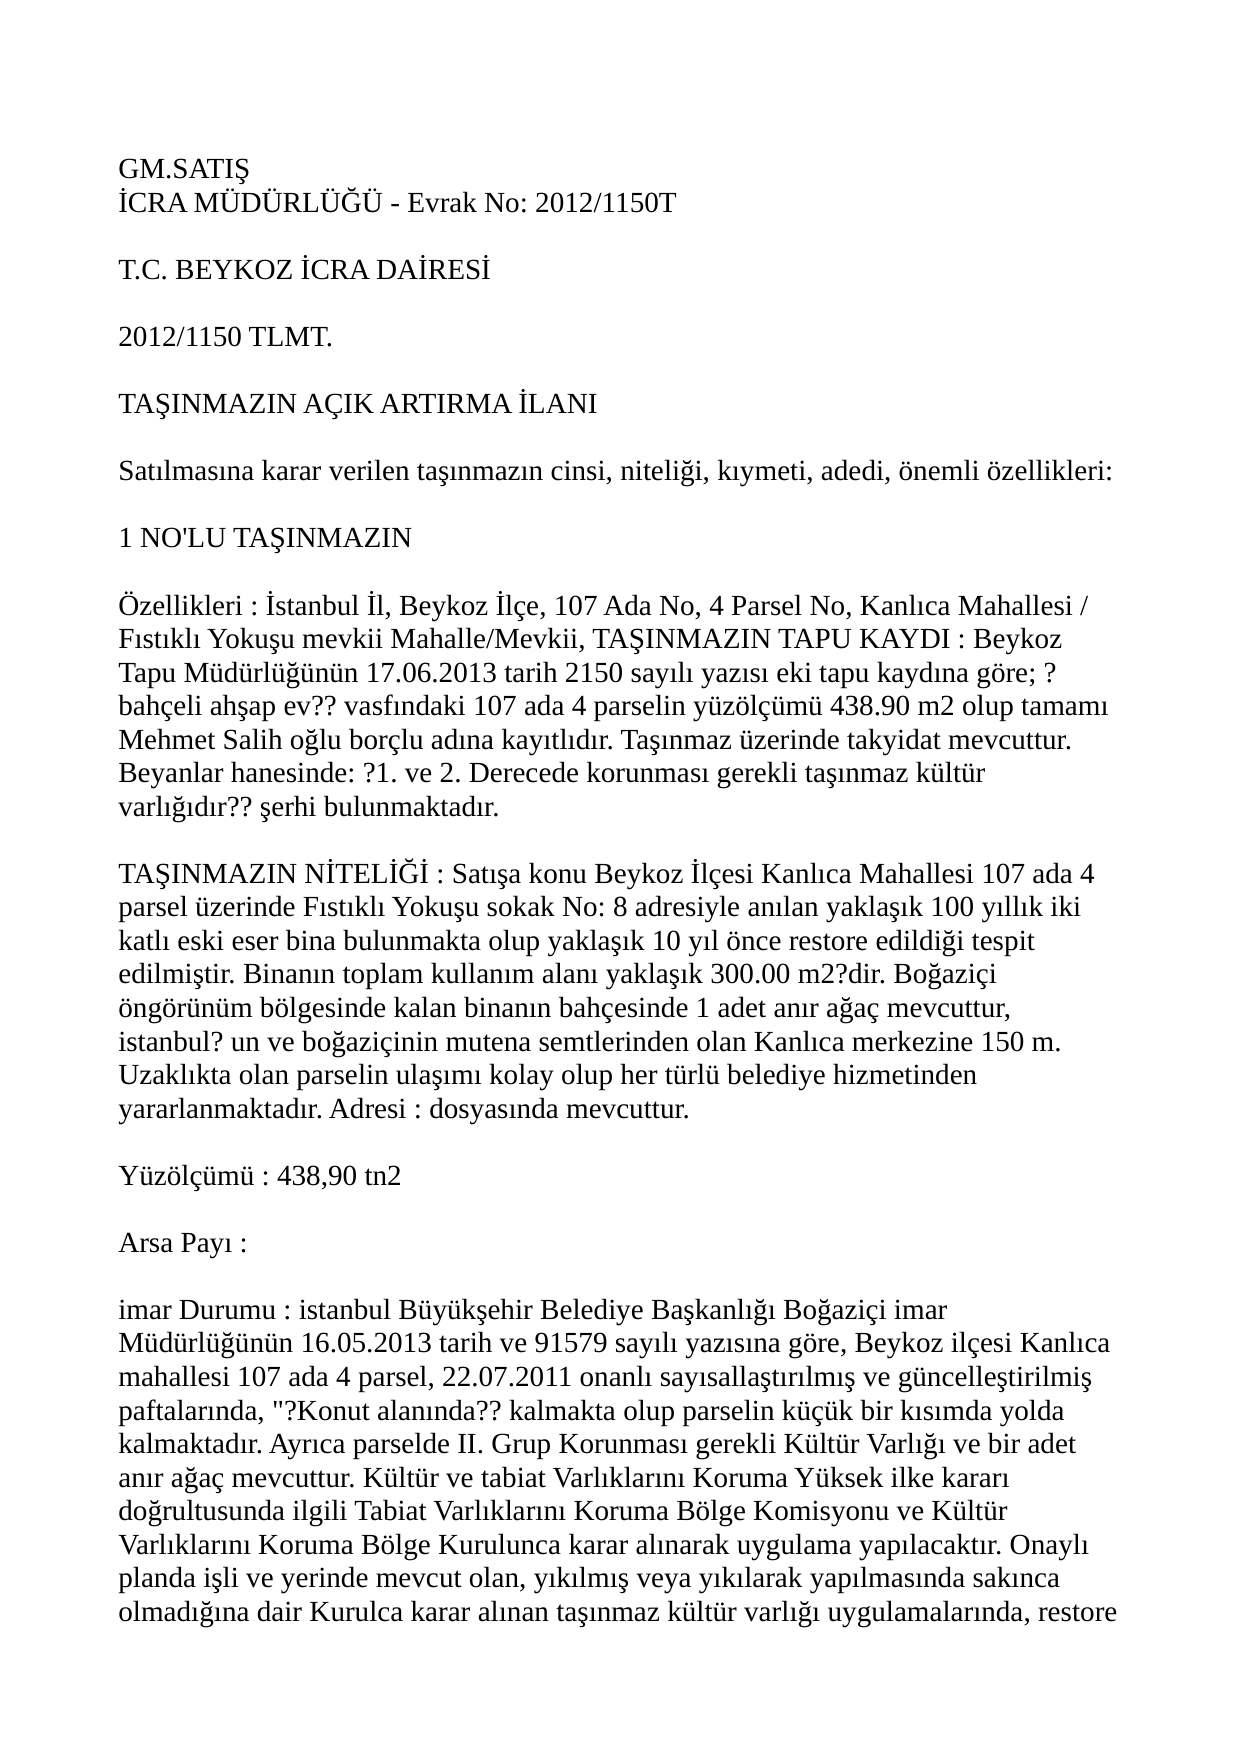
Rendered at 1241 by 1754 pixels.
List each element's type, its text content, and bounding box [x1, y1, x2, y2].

text Yüzölçümü : 438,90 tn2 [118, 1158, 1122, 1191]
text GM.SATIŞ [118, 118, 1122, 185]
text Arsa Payı : [118, 1225, 1122, 1258]
text Satılmasına karar verilen taşınmazın cinsi, niteliği, kıymeti, adedi, önemli özellikleri: [118, 453, 1122, 487]
text İCRA MÜDÜRLÜĞÜ - Evrak No: 2012/1150T [118, 185, 1122, 219]
text TAŞINMAZIN NİTELİĞİ : Satışa konu Beykoz İlçesi Kanlıca Mahallesi 107 ada 4 parsel üzerinde Fıstıklı Yokuşu sokak No: 8 adresiyle anılan yaklaşık 100 yıllık iki katlı eski eser bina bulunmakta olup yaklaşık 10 yıl önce restore edildiği tespit edilmiştir. Binanın toplam kullanım alanı yaklaşık 300.00 m2?dir. Boğaziçi öngörünüm bölgesinde kalan binanın bahçesinde 1 adet anır ağaç mevcuttur, istanbul? un ve boğaziçinin mutena semtlerinden olan Kanlıca merkezine 150 m. Uzaklıkta olan parselin ulaşımı kolay olup her türlü belediye hizmetinden yararlanmaktadır. Adresi : dosyasında mevcuttur. [118, 856, 1122, 1124]
text imar Durumu : istanbul Büyükşehir Belediye Başkanlığı Boğaziçi imar Müdürlüğünün 16.05.2013 tarih ve 91579 sayılı yazısına göre, Beykoz ilçesi Kanlıca mahallesi 107 ada 4 parsel, 22.07.2011 onanlı sayısallaştırılmış ve güncelleştirilmiş paftalarında, "?Konut alanında?? kalmakta olup parselin küçük bir kısımda yolda kalmaktadır. Ayrıca parselde II. Grup Korunması gerekli Kültür Varlığı ve bir adet anır ağaç mevcuttur. Kültür ve tabiat Varlıklarını Koruma Yüksek ilke kararı doğrultusunda ilgili Tabiat Varlıklarını Koruma Bölge Komisyonu ve Kültür Varlıklarını Koruma Bölge Kurulunca karar alınarak uygulama yapılacaktır. Onaylı planda işli ve yerinde mevcut olan, yıkılmış veya yıkılarak yapılmasında sakınca olmadığına dair Kurulca karar alınan taşınmaz kültür varlığı uygulamalarında, restore [118, 1292, 1122, 1627]
text Özellikleri : İstanbul İl, Beykoz İlçe, 107 Ada No, 4 Parsel No, Kanlıca Mahallesi / Fıstıklı Yokuşu mevkii Mahalle/Mevkii, TAŞINMAZIN TAPU KAYDI : Beykoz Tapu Müdürlüğünün 17.06.2013 tarih 2150 sayılı yazısı eki tapu kaydına göre; ?bahçeli ahşap ev?? vasfındaki 107 ada 4 parselin yüzölçümü 438.90 m2 olup tamamı Mehmet Salih oğlu borçlu adına kayıtlıdır. Taşınmaz üzerinde takyidat mevcuttur. Beyanlar hanesinde: ?1. ve 2. Derecede korunması gerekli taşınmaz kültür varlığıdır?? şerhi bulunmaktadır. [118, 588, 1122, 822]
text 1 NO'LU TAŞINMAZIN [118, 521, 1122, 554]
text 2012/1150 TLMT. [118, 319, 1122, 353]
text TAŞINMAZIN AÇIK ARTIRMA İLANI [118, 386, 1122, 420]
text T.C. BEYKOZ İCRA DAİRESİ [118, 252, 1122, 286]
